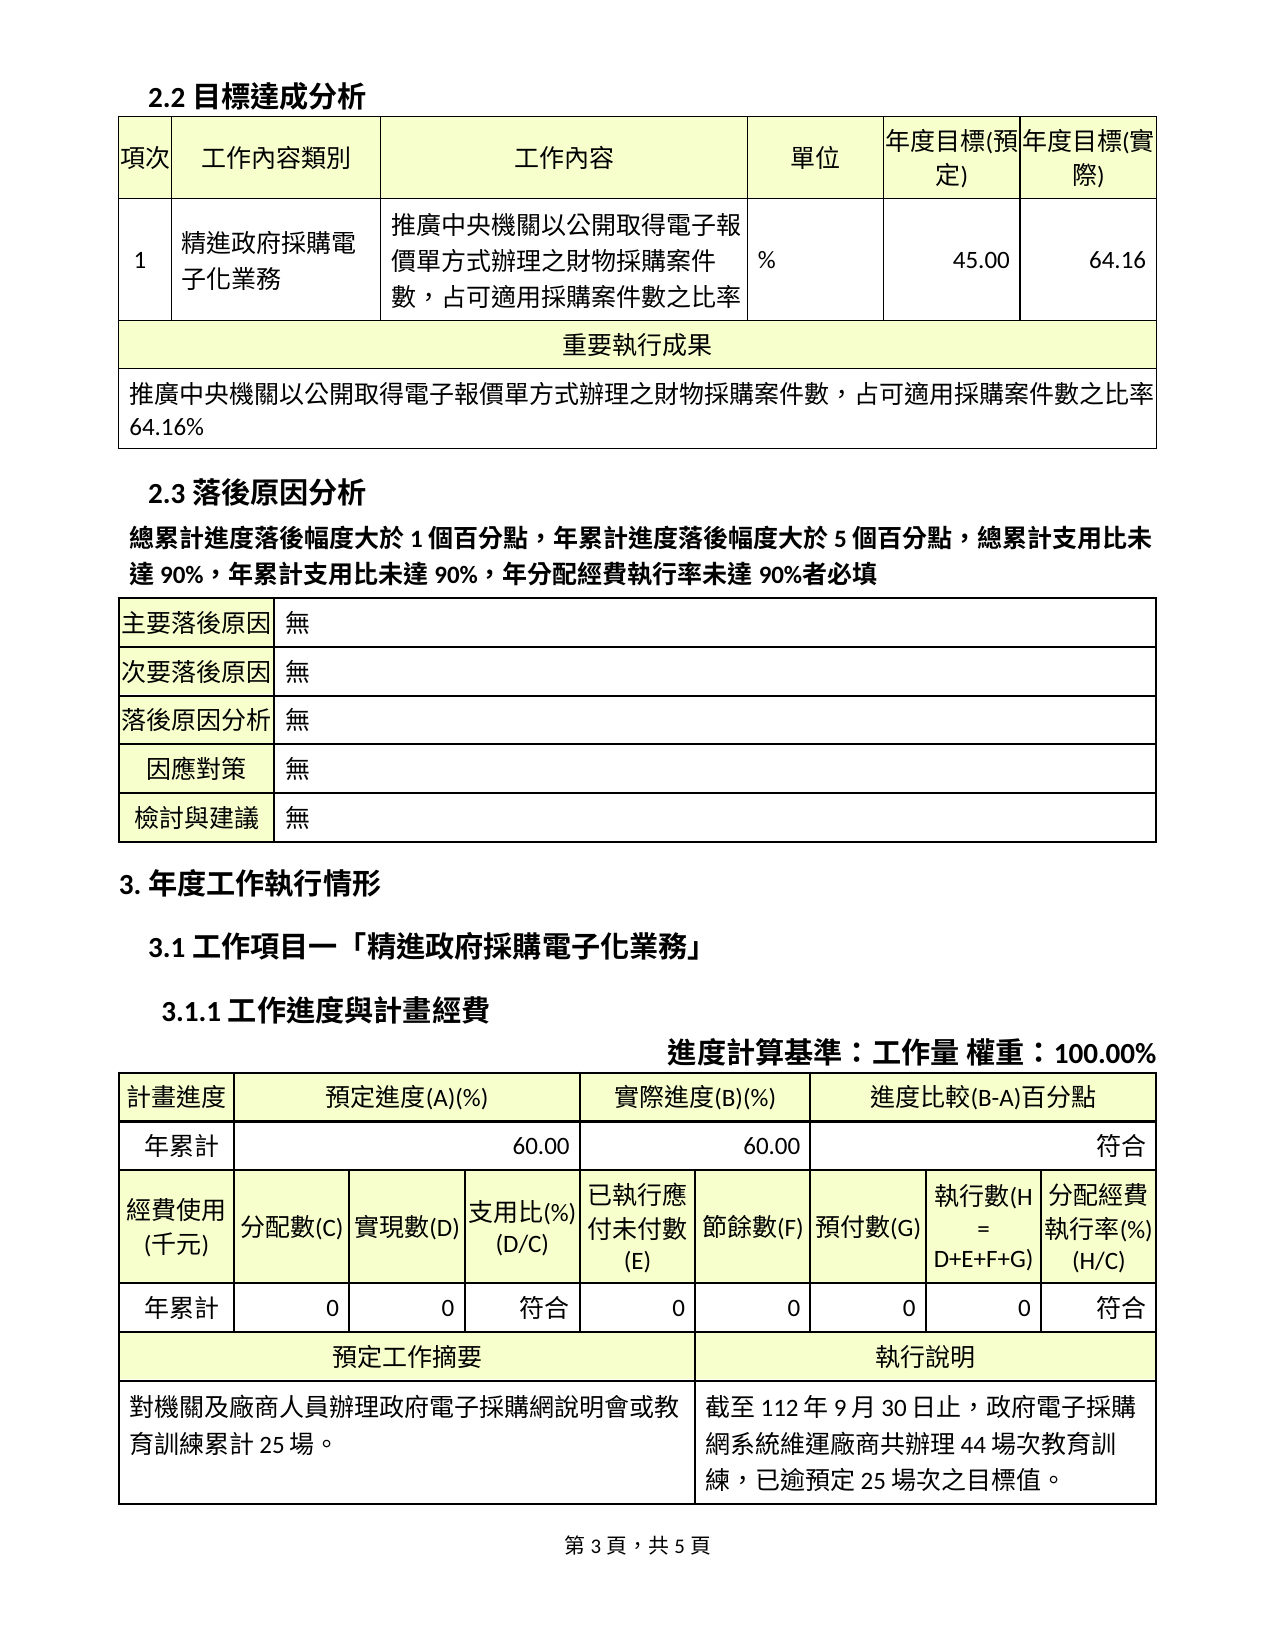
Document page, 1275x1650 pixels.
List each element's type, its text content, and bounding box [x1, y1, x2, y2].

table_cell 執行說明 [696, 1333, 1155, 1379]
table_cell 60.00 [235, 1123, 579, 1169]
table_cell 年累計 [120, 1284, 233, 1331]
table_cell % [748, 199, 883, 320]
text 2.3 落後原因分析 [119, 470, 1156, 512]
table_cell 0 [235, 1284, 348, 1331]
table_cell 落後原因分析 [120, 697, 273, 743]
table_header 年度目標(實際) [1021, 117, 1156, 198]
table_header 單位 [748, 117, 883, 198]
table_cell 無 [275, 745, 1155, 792]
table_cell 無 [275, 599, 1155, 646]
table_cell 因應對策 [120, 745, 273, 792]
table_cell 符合 [811, 1123, 1155, 1169]
table_cell 無 [275, 794, 1155, 841]
table_cell 分配數(C) [235, 1171, 348, 1282]
table_header 實際進度(B)(%) [581, 1074, 809, 1120]
table_cell 推廣中央機關以公開取得電子報價單方式辦理之財物採購案件數，占可適用採購案件數之比率64.16% [119, 369, 1156, 448]
table_header 進度比較(B-A)百分點 [811, 1074, 1155, 1120]
table_cell 次要落後原因 [120, 648, 273, 694]
text 3. 年度工作執行情形 [119, 863, 1156, 903]
table_cell 執行數(H = D+E+F+G) [927, 1171, 1040, 1282]
table_cell 截至112年9月30日止，政府電子採購網系統維運廠商共辦理44場次教育訓練，已逾預定25場次之目標值。 [696, 1382, 1155, 1503]
table_cell 預付數(G) [811, 1171, 925, 1282]
table_cell 64.16 [1021, 199, 1156, 320]
text 進度計算基準：工作量 權重：100.00% [119, 1029, 1156, 1072]
table_cell 0 [696, 1284, 809, 1331]
table_cell 支用比(%)(D/C) [466, 1171, 579, 1282]
table_cell 0 [350, 1284, 464, 1331]
table_cell 符合 [1042, 1284, 1155, 1331]
table_header 總累計進度落後幅度大於 1 個百分點，年累計進度落後幅度大於 5 個百分點，總累計支用比未達 90%，年累計支用比未達 90%，年分配經費執行率未達 90%者必填 [119, 512, 1156, 597]
table_cell 0 [811, 1284, 925, 1331]
table_cell 無 [275, 697, 1155, 743]
table_cell 對機關及廠商人員辦理政府電子採購網說明會或教育訓練累計25場。 [120, 1382, 694, 1503]
table_cell 45.00 [884, 199, 1019, 320]
table_cell 推廣中央機關以公開取得電子報價單方式辦理之財物採購案件數，占可適用採購案件數之比率 [381, 199, 747, 320]
table_cell 檢討與建議 [120, 794, 273, 841]
table_cell 節餘數(F) [696, 1171, 809, 1282]
text 2.2 目標達成分析 [119, 74, 1156, 116]
table_header 工作內容類別 [172, 117, 380, 198]
table_cell 0 [581, 1284, 694, 1331]
text 3.1 工作項目一「精進政府採購電子化業務」 [119, 924, 1156, 966]
table_header 工作內容 [381, 117, 747, 198]
table_cell 精進政府採購電子化業務 [172, 199, 380, 320]
table_cell 實現數(D) [350, 1171, 464, 1282]
table_cell 經費使用(千元) [120, 1171, 233, 1282]
table_cell 無 [275, 648, 1155, 694]
table_cell 預定工作摘要 [120, 1333, 694, 1379]
table_header 年度目標(預定) [884, 117, 1019, 198]
table_cell 1 [119, 199, 171, 320]
table_cell 主要落後原因 [120, 599, 273, 646]
table_cell 年累計 [120, 1123, 233, 1169]
table_cell 重要執行成果 [119, 321, 1156, 368]
table_cell 60.00 [581, 1123, 809, 1169]
table_cell 0 [927, 1284, 1040, 1331]
table_header 計畫進度 [120, 1074, 233, 1120]
table_cell 已執行應付未付數(E) [581, 1171, 694, 1282]
table_cell 符合 [466, 1284, 579, 1331]
text 3.1.1 工作進度與計畫經費 [119, 987, 1156, 1029]
table_header 預定進度(A)(%) [235, 1074, 579, 1120]
table_header 項次 [119, 117, 171, 198]
table_cell 分配經費執行率(%)(H/C) [1042, 1171, 1155, 1282]
